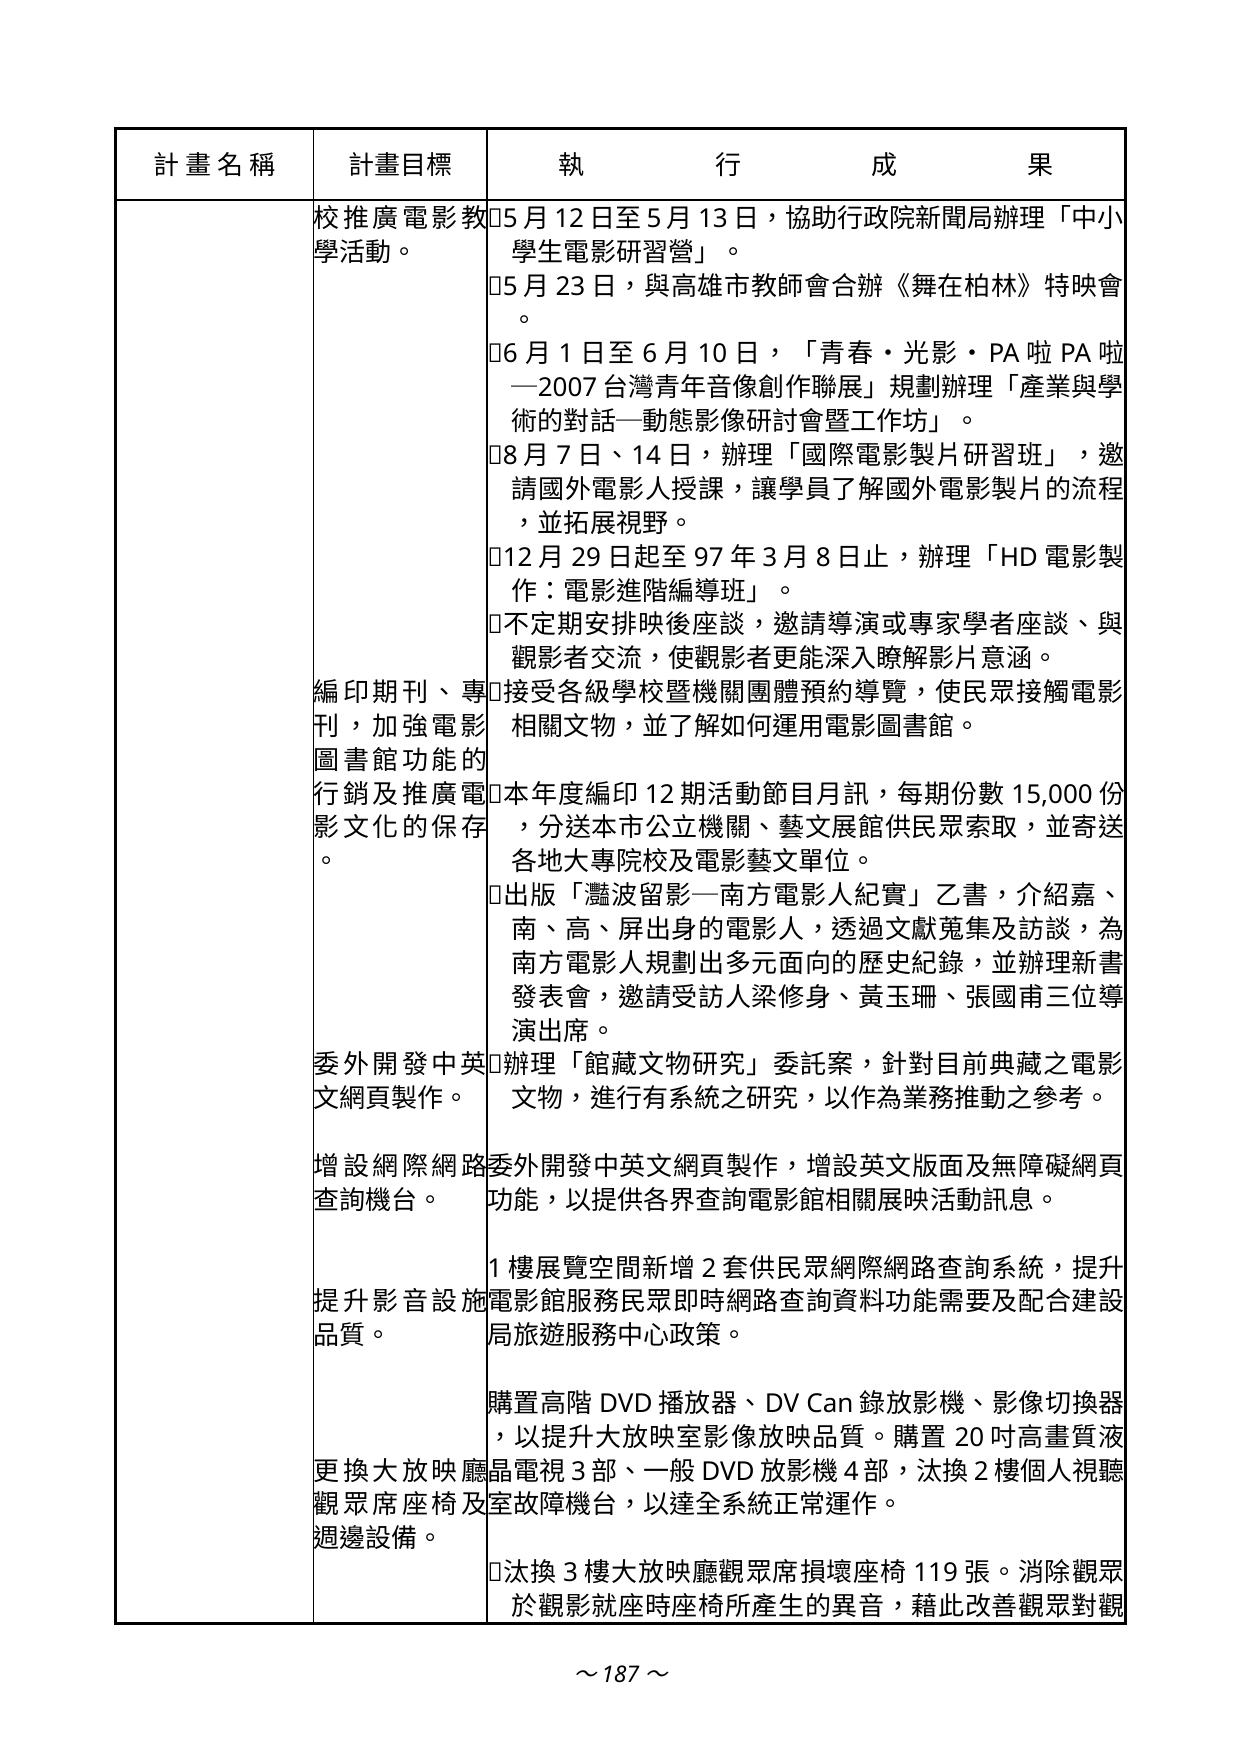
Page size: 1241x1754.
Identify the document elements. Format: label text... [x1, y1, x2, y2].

table_header 計畫目標 [314, 130, 486, 199]
table_cell 5月12日至5月13日，協助行政院新聞局辦理「中小學生電影研習營」。 5月23日，與高雄市教師會合辦《舞在柏林》特映會。 6月1日至6月10日，「青春‧光影‧PA啦PA啦─2007台灣青年音像創作聯展」規劃辦理「產業與學術的對話─動態影像研討會暨工作坊」。 8月7日、14日，辦理「國際電影製片研習班」，邀請國外電影人授課，讓學員了解國外電影製片的流程，並拓展視野。 12月29日起至97年3月8日止，辦理「HD電影製作：電影進階編導班」。 不定期安排映後座談，邀請導演或專家學者座談、與觀影者交流，使觀影者更能深入瞭解影片意涵。 接受各級學校暨機關團體預約導覽，使民眾接觸電影相關文物，並了解如何運用電影圖書館。 本年度編印12期活動節目月訊，每期份數15,000份，分送本市公立機關、藝文展館供民眾索取，並寄送各地大專院校及電影藝文單位。 出版「灩波留影─南方電影人紀實」乙書，介紹嘉、南、高、屏出身的電影人，透過文獻蒐集及訪談，為南方電影人規劃出多元面向的歷史紀錄，並辦理新書發表會，邀請受訪人梁修身、黃玉珊、張國甫三位導演出席。 辦理「館藏文物研究」委託案，針對目前典藏之電影文物，進行有系統之研究，以作為業務推動之參考。 委外開發中英文網頁製作，增設英文版面及無障礙網頁功能，以提供各界查詢電影館相關展映活動訊息。 1樓展覽空間新增2套供民眾網際網路查詢系統，提升電影館服務民眾即時網路查詢資料功能需要及配合建設局旅遊服務中心政策。 購置高階DVD播放器、DV Can錄放影機、影像切換器，以提升大放映室影像放映品質。購置20吋高畫質液晶電視3部、一般DVD放影機4部，汰換2樓個人視聽室故障機台，以達全系統正常運作。 汰換3樓大放映廳觀眾席損壞座椅119張。消除觀眾於觀影就座時座椅所產生的異音，藉此改善觀眾對觀 [488, 201, 1124, 1622]
table_cell [117, 201, 313, 1622]
table_header 計 畫 名 稱 [117, 130, 313, 199]
table_cell 校推廣電影教學活動。 編印期刊、專刊，加強電影圖書館功能的行銷及推廣電影文化的保存。 委外開發中英文網頁製作。 增設網際網路查詢機台。 提升影音設施品質。 更換大放映廳觀眾席座椅及週邊設備。 [314, 201, 486, 1622]
table_header 執 行 成 果 [488, 130, 1124, 199]
